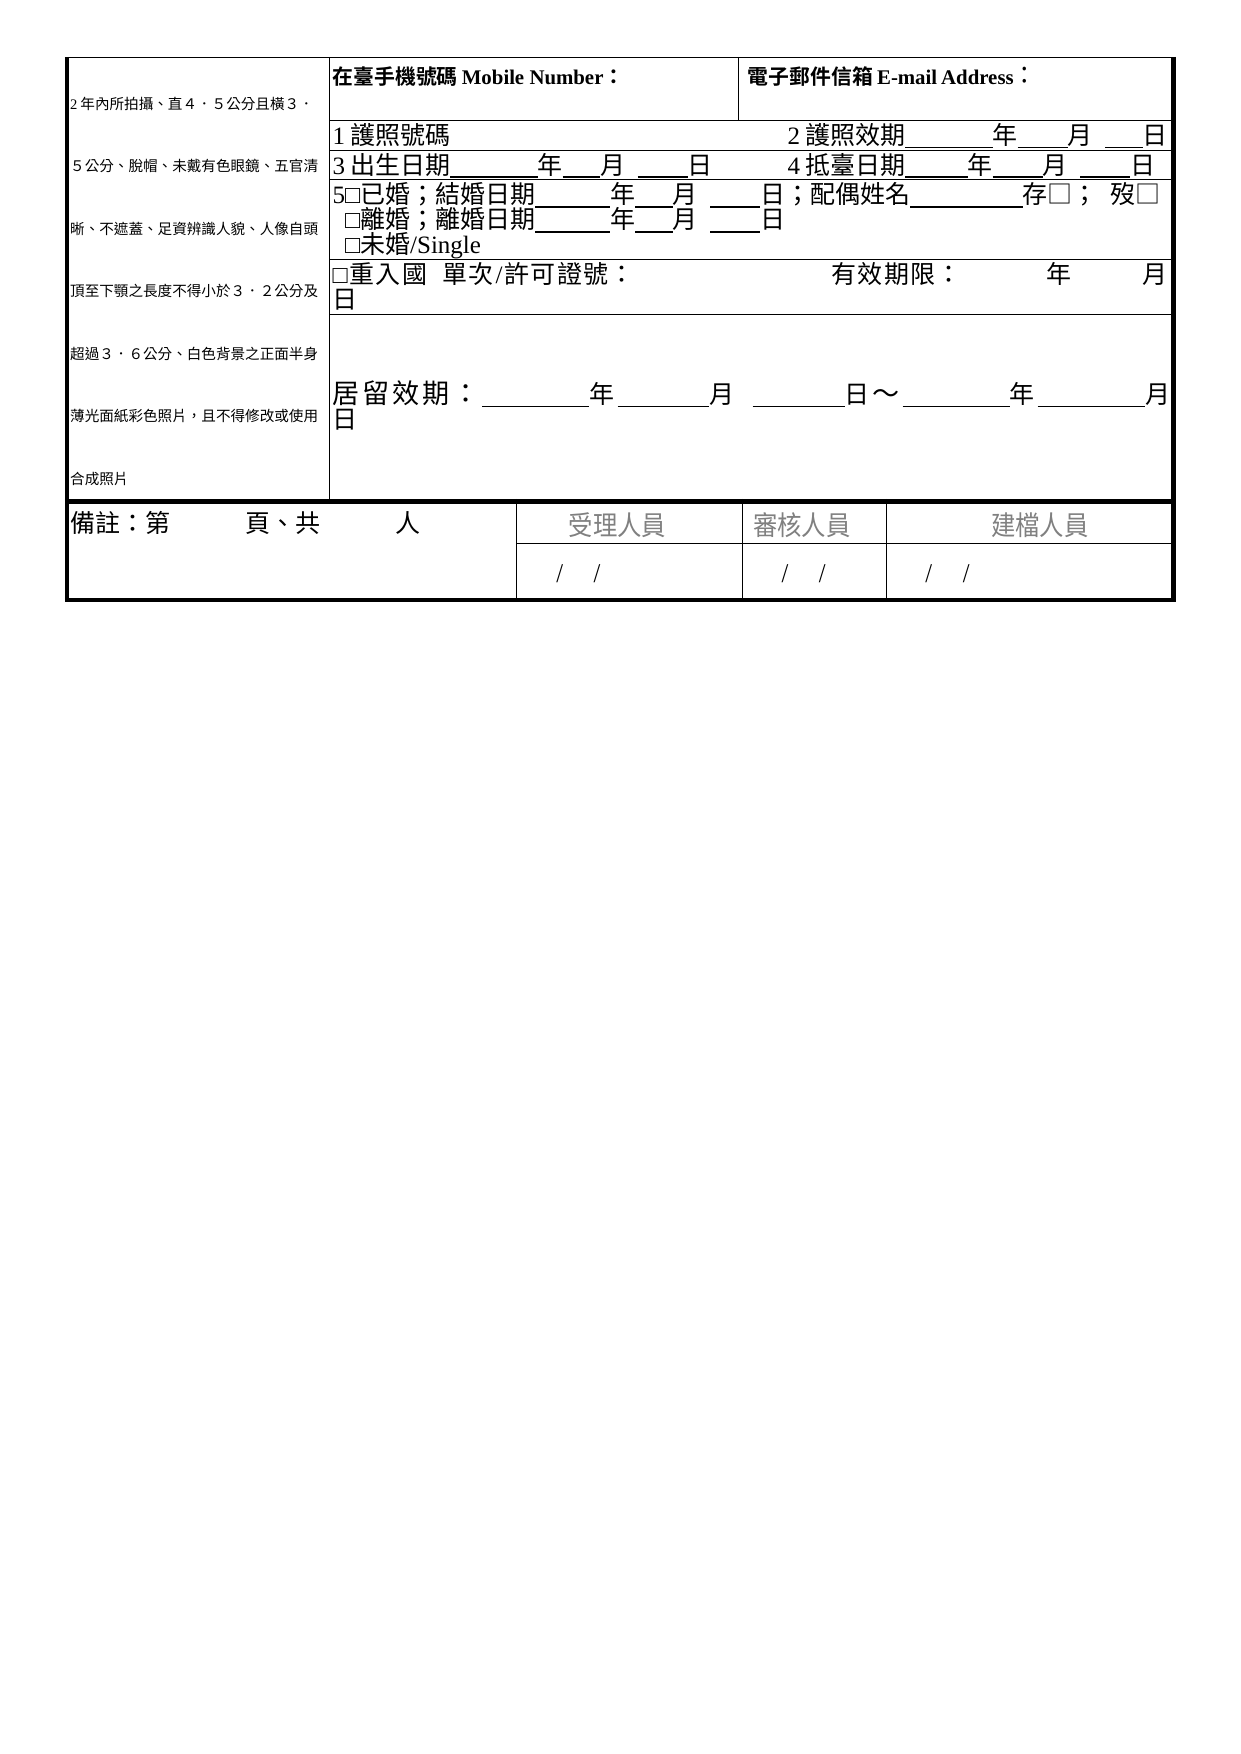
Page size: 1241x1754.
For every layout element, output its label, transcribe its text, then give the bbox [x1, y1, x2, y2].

table_cell 在臺手機號碼Mobile Number： [330, 58, 738, 120]
table_cell 建檔人員 [887, 504, 1171, 543]
table_cell 3出生日期 年 月 日 4抵臺日期 年 月 日 [330, 151, 1171, 179]
table_cell □重入國 單次/許可證號： 有效期限： 年 月 日 [330, 260, 1171, 313]
table_cell 電子郵件信箱E-mail Address： [739, 58, 1171, 120]
table_cell 審核人員 [743, 504, 886, 543]
table_cell 5□已婚；結婚日期 年 月 日；配偶姓名 存□； 歿□ □離婚；離婚日期 年 月 日 □未婚/Single [330, 180, 1171, 259]
table_cell 1護照號碼 2護照效期 年 月 日 [330, 121, 1171, 149]
table_cell 受理人員 [517, 504, 742, 543]
table_cell 備註：第 頁、共 人 [69, 504, 516, 597]
table_cell 2年內所拍攝、直４．５公分且橫３．５公分、脫帽、未戴有色眼鏡、五官清晰、不遮蓋、足資辨識人貌、人像自頭頂至下顎之長度不得小於３．２公分及超過３．６公分、白色背景之正面半身薄光面紙彩色照片，且不得修改或使用合成照片 [69, 58, 329, 499]
table_cell / / [743, 544, 886, 597]
table_cell / / [517, 544, 742, 597]
table_cell / / [887, 544, 1171, 597]
table_cell 居留效期： 年 月 日〜 年 月 日 [330, 315, 1171, 499]
